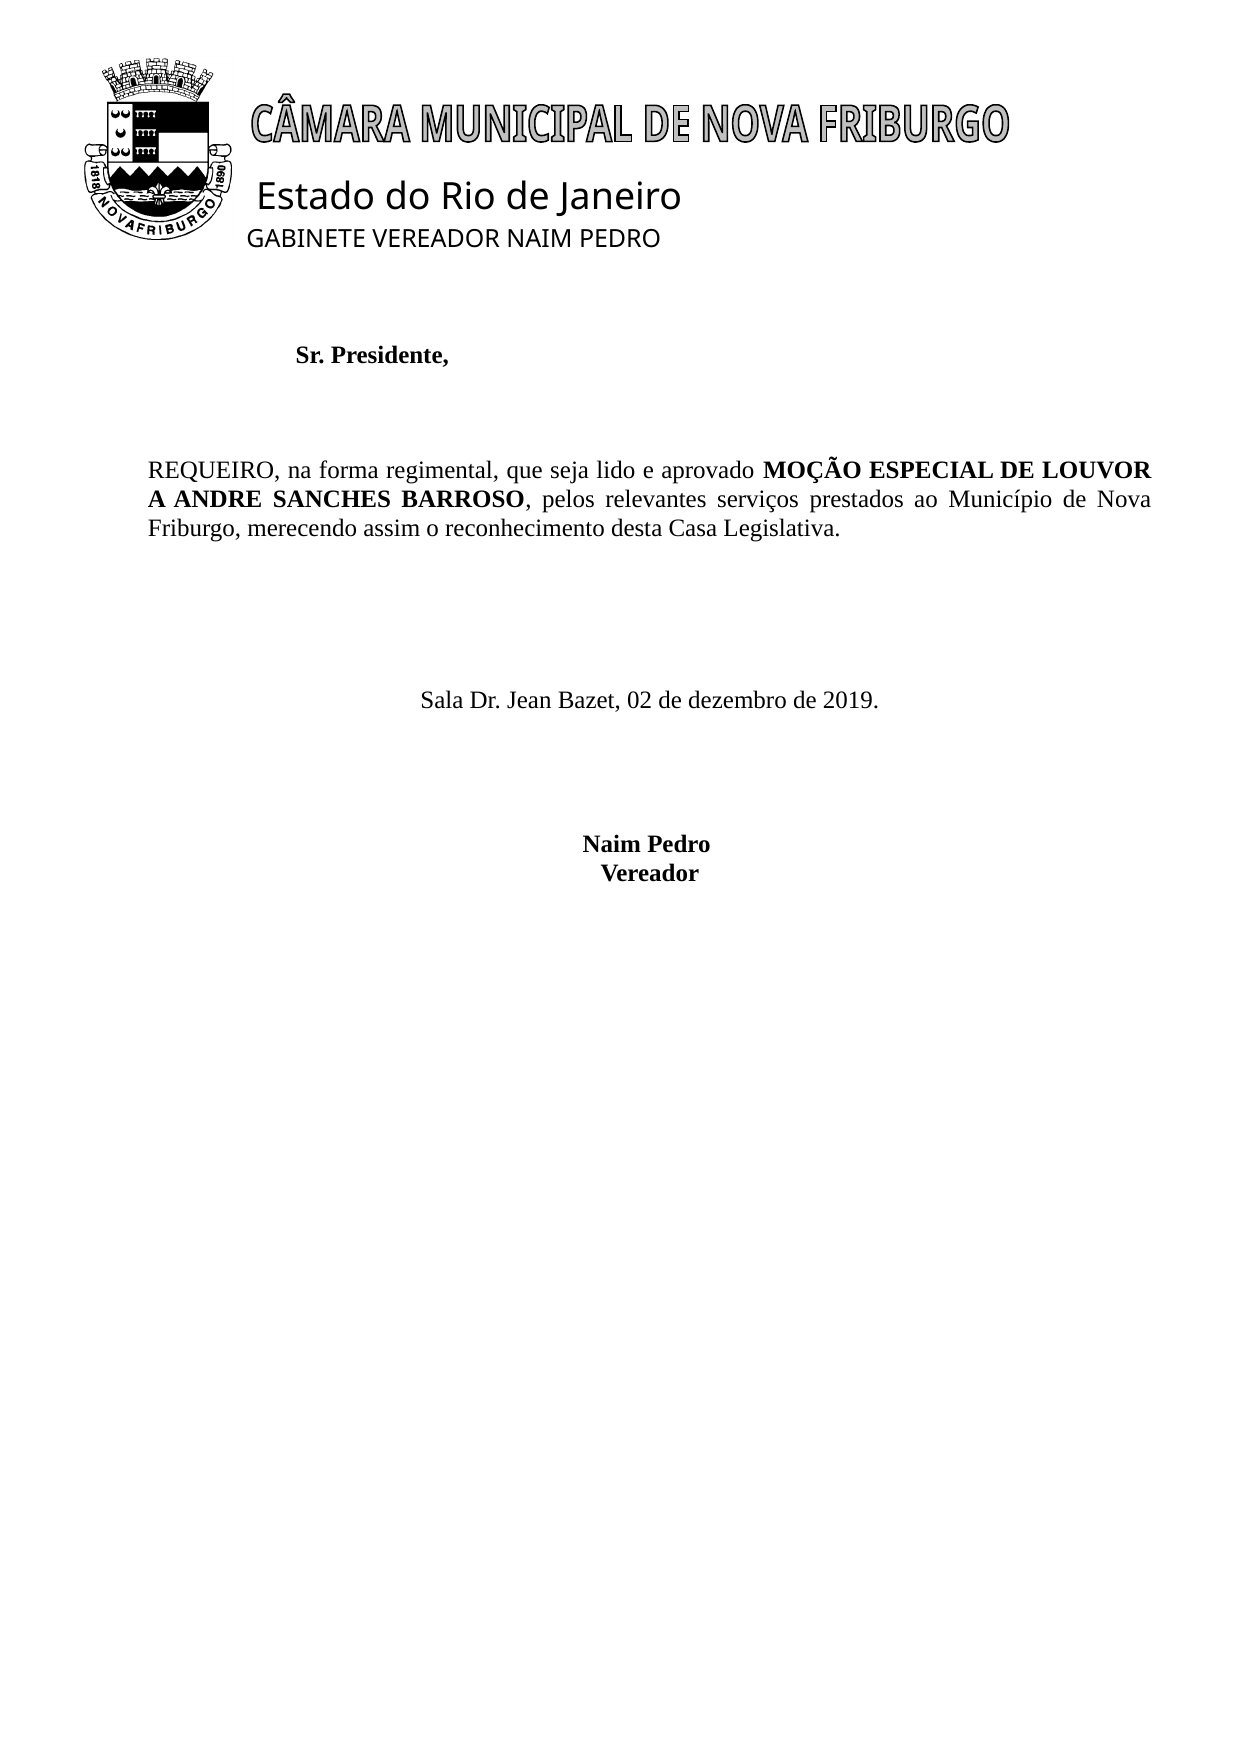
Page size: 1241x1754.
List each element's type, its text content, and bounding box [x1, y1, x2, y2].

text Naim Pedro [148, 829, 1152, 858]
text Vereador [148, 858, 1152, 886]
picture [83, 56, 233, 241]
text REQUEIRO, na forma regimental, que seja lido e aprovado MOÇÃO ESPECIAL DE LOUVOR A ANDRE SANCHES BARROSO, pelos relevantes serviços prestados ao Município de Nova Friburgo, merecendo assim o reconhecimento desta Casa Legislativa. [148, 455, 1152, 541]
text Sala Dr. Jean Bazet, 02 de dezembro de 2019. [148, 685, 1152, 714]
text Sr. Presidente, [148, 340, 1152, 369]
